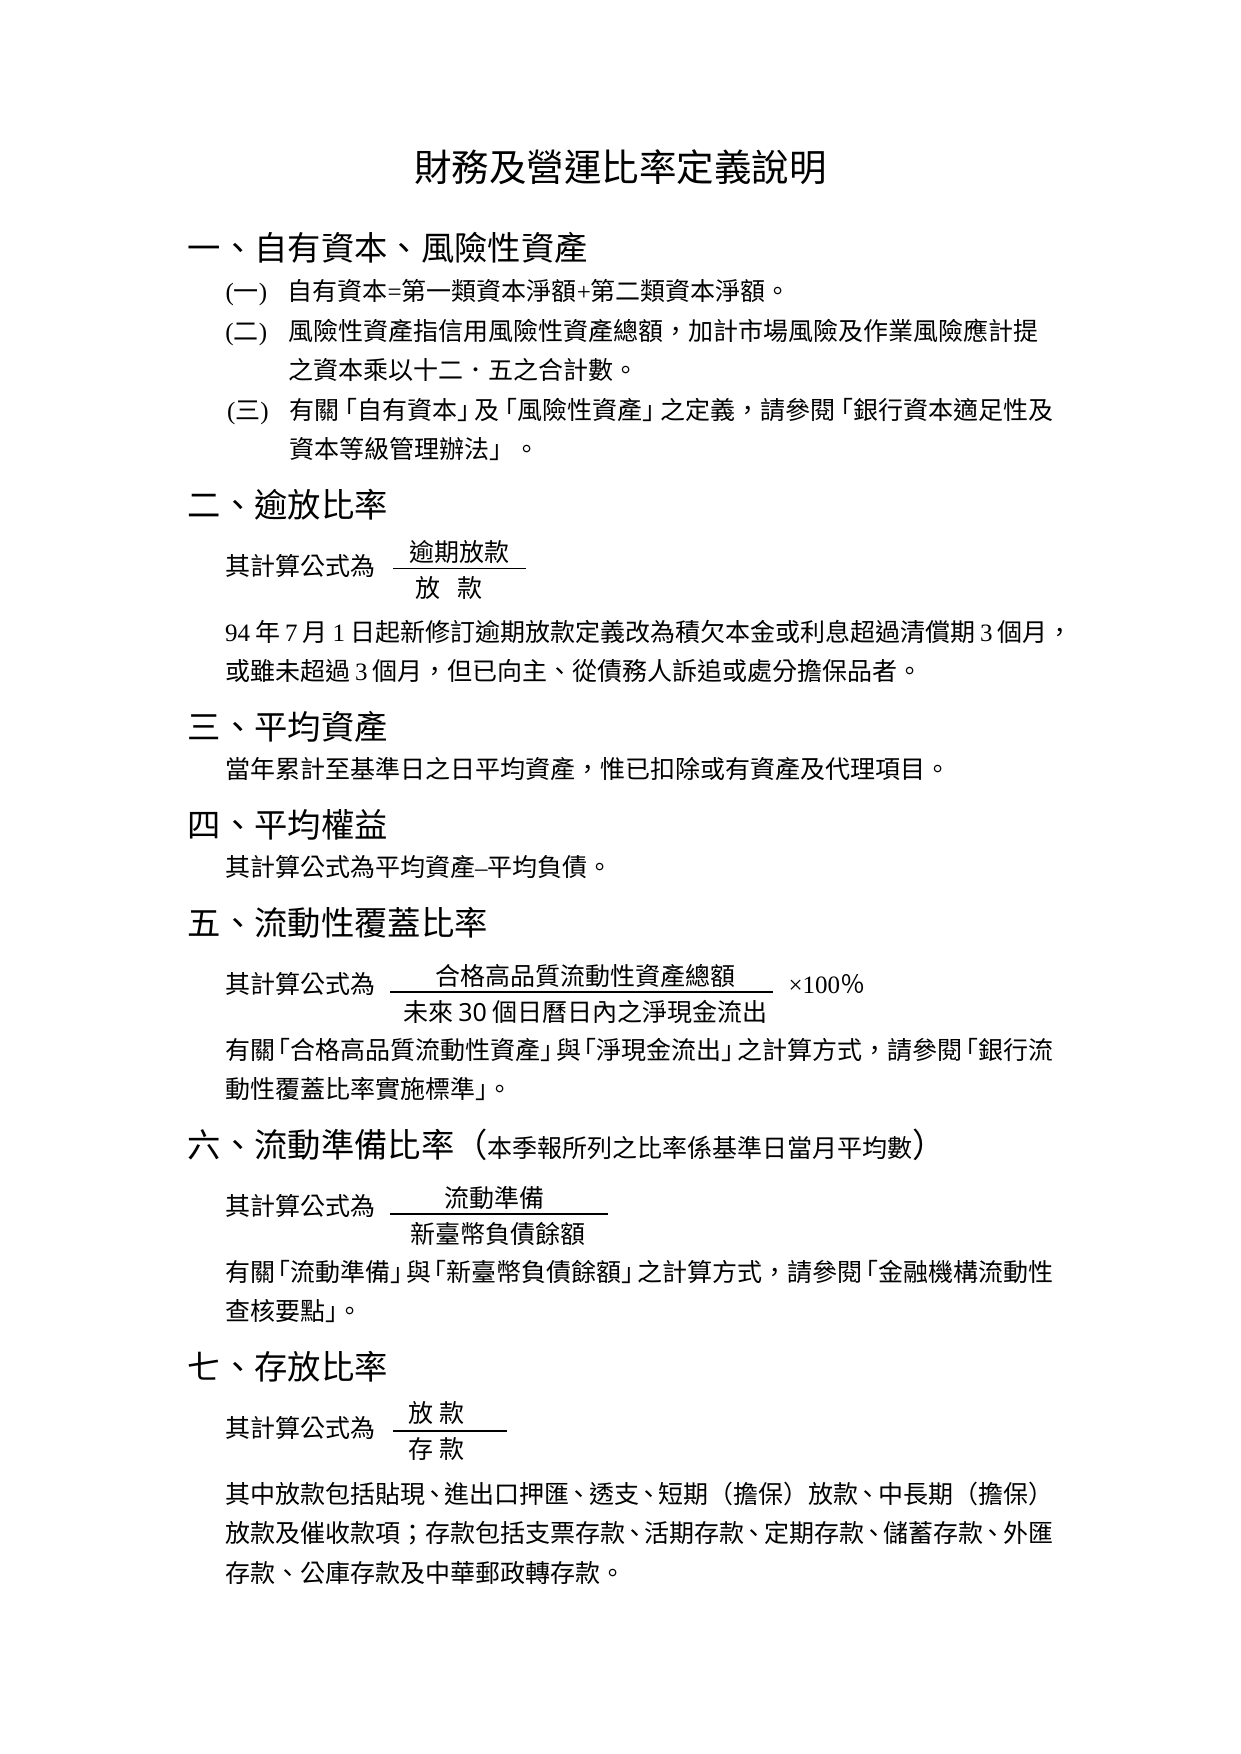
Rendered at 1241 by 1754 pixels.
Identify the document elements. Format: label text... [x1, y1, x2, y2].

list 有關「自有資本」及「風險性資產」之定義，請參閱「銀行資本適足性及資本等級管理辦法」。 [227, 387, 1053, 467]
text 合格高品質流動性資產總額 [395, 956, 774, 991]
text 財務及營運比率定義說明 [187, 150, 1053, 189]
list 風險性資產指信用風險性資產總額，加計市場風險及作業風險應計提之資本乘以十二．五之合計數。 [225, 308, 1053, 387]
text 四、平均權益 [187, 805, 1053, 845]
text 流動準備 [395, 1178, 592, 1213]
text 逾期放款 [409, 533, 529, 569]
text 一、自有資本、風險性資產 [187, 229, 1053, 269]
text [506, 1406, 1053, 1445]
text 二、逾放比率 [187, 485, 1053, 525]
text 有關「流動準備」與「新臺幣負債餘額」之計算方式，請參閱「金融機構流動性查核要點」。 [225, 1249, 1053, 1329]
text 其計算公式為 [225, 949, 1053, 1036]
text 其中放款包括貼現、進出口押匯、透支、短期（擔保）放款、中長期（擔保）放款及催收款項；存款包括支票存款、活期存款、定期存款、儲蓄存款、外匯存款、公庫存款及中華郵政轉存款。 [225, 1472, 1053, 1590]
list 自有資本=第一類資本淨額+第二類資本淨額。 [225, 269, 1053, 308]
text 其計算公式為平均資產–平均負債。 [225, 845, 1053, 884]
text 當年累計至基準日之日平均資產，惟已扣除或有資產及代理項目。 [225, 747, 1053, 787]
text 其計算公式為 [225, 525, 1053, 619]
text 存 款 [395, 1432, 491, 1466]
text 94年7月1日起新修訂逾期放款定義改為積欠本金或利息超過清償期3個月，或雖未超過3個月，但已向主、從債務人訴追或處分擔保品者。 [225, 609, 1053, 689]
text 六、流動準備比率（本季報所列之比率係基準日當月平均數） [187, 1125, 1053, 1165]
text 新臺幣負債餘額 [395, 1215, 592, 1250]
text ×100％ [788, 965, 882, 1001]
text 放 款 [409, 569, 529, 605]
text 其計算公式為 [225, 1406, 380, 1445]
text 放 款 [395, 1393, 491, 1429]
text 未來30個日曆日內之淨現金流出總額 [395, 993, 774, 1028]
text 三、平均資產 [187, 707, 1053, 747]
text 七、存放比率 [187, 1347, 1053, 1476]
text 五、流動性覆蓋比率 [187, 903, 1053, 943]
text 有關「合格高品質流動性資產」與「淨現金流出」之計算方式，請參閱「銀行流動性覆蓋比率實施標準」。 [225, 1027, 1053, 1107]
text 其計算公式為 [225, 1171, 1053, 1258]
